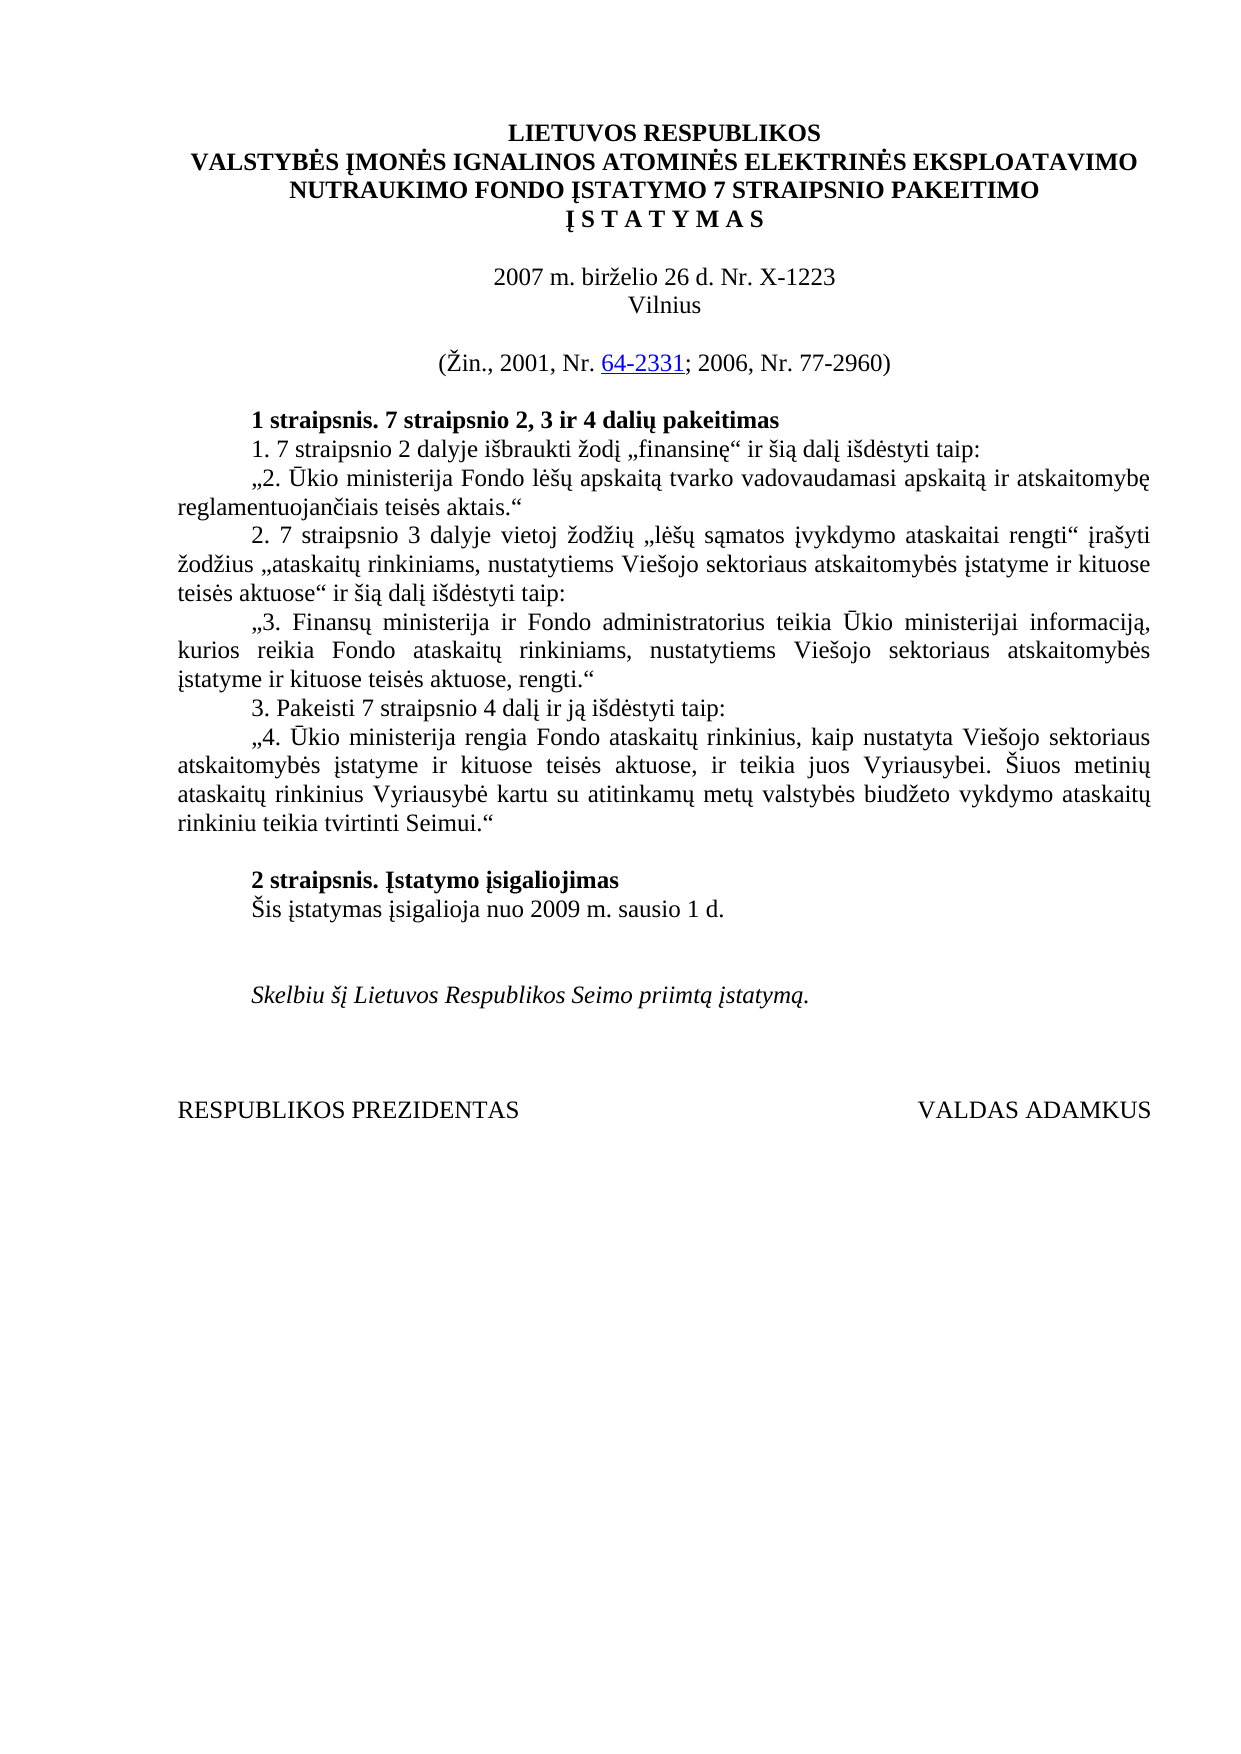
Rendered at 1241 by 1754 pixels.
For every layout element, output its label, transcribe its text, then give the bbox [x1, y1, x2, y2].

text „3. Finansų ministerija ir Fondo administratorius teikia Ūkio ministerijai informaciją, kurios reikia Fondo ataskaitų rinkiniams, nustatytiems Viešojo sektoriaus atskaitomybės įstatyme ir kituose teisės aktuose, rengti.“ [177, 607, 1152, 693]
text 3. Pakeisti 7 straipsnio 4 dalį ir ją išdėstyti taip: [177, 693, 1152, 722]
text 2. 7 straipsnio 3 dalyje vietoj žodžių „lėšų sąmatos įvykdymo ataskaitai rengti“ įrašyti žodžius „ataskaitų rinkiniams, nustatytiems Viešojo sektoriaus atskaitomybės įstatyme ir kituose teisės aktuose“ ir šią dalį išdėstyti taip: [177, 521, 1152, 607]
text Skelbiu šį Lietuvos Respublikos Seimo priimtą įstatymą. [177, 981, 1152, 1009]
text 1. 7 straipsnio 2 dalyje išbraukti žodį „finansinę“ ir šią dalį išdėstyti taip: [177, 434, 1152, 463]
text „4. Ūkio ministerija rengia Fondo ataskaitų rinkinius, kaip nustatyta Viešojo sektoriaus atskaitomybės įstatyme ir kituose teisės aktuose, ir teikia juos Vyriausybei. Šiuos metinių ataskaitų rinkinius Vyriausybė kartu su atitinkamų metų valstybės biudžeto vykdymo ataskaitų rinkiniu teikia tvirtinti Seimui.“ [177, 722, 1152, 837]
text 1 straipsnis. 7 straipsnio 2, 3 ir 4 dalių pakeitimas [177, 406, 1152, 434]
text Į S T A T Y M A S [177, 204, 1152, 233]
text 2 straipsnis. Įstatymo įsigaliojimas [177, 866, 1152, 894]
text VALSTYBĖS ĮMONĖS IGNALINOS ATOMINĖS ELEKTRINĖS EKSPLOATAVIMO NUTRAUKIMO FONDO ĮSTATYMO 7 STRAIPSNIO PAKEITIMO [177, 147, 1152, 204]
text (Žin., 2001, Nr. 64-2331; 2006, Nr. 77-2960) [177, 348, 1152, 377]
text Vilnius [177, 291, 1152, 319]
text Šis įstatymas įsigalioja nuo 2009 m. sausio 1 d. [177, 894, 1152, 923]
text LIETUVOS RESPUBLIKOS [177, 118, 1152, 147]
text RESPUBLIKOS PREZIDENTAS VALDAS ADAMKUS [177, 1096, 1152, 1124]
text „2. Ūkio ministerija Fondo lėšų apskaitą tvarko vadovaudamasi apskaitą ir atskaitomybę reglamentuojančiais teisės aktais.“ [177, 463, 1152, 521]
text 2007 m. birželio 26 d. Nr. X-1223 [177, 262, 1152, 291]
